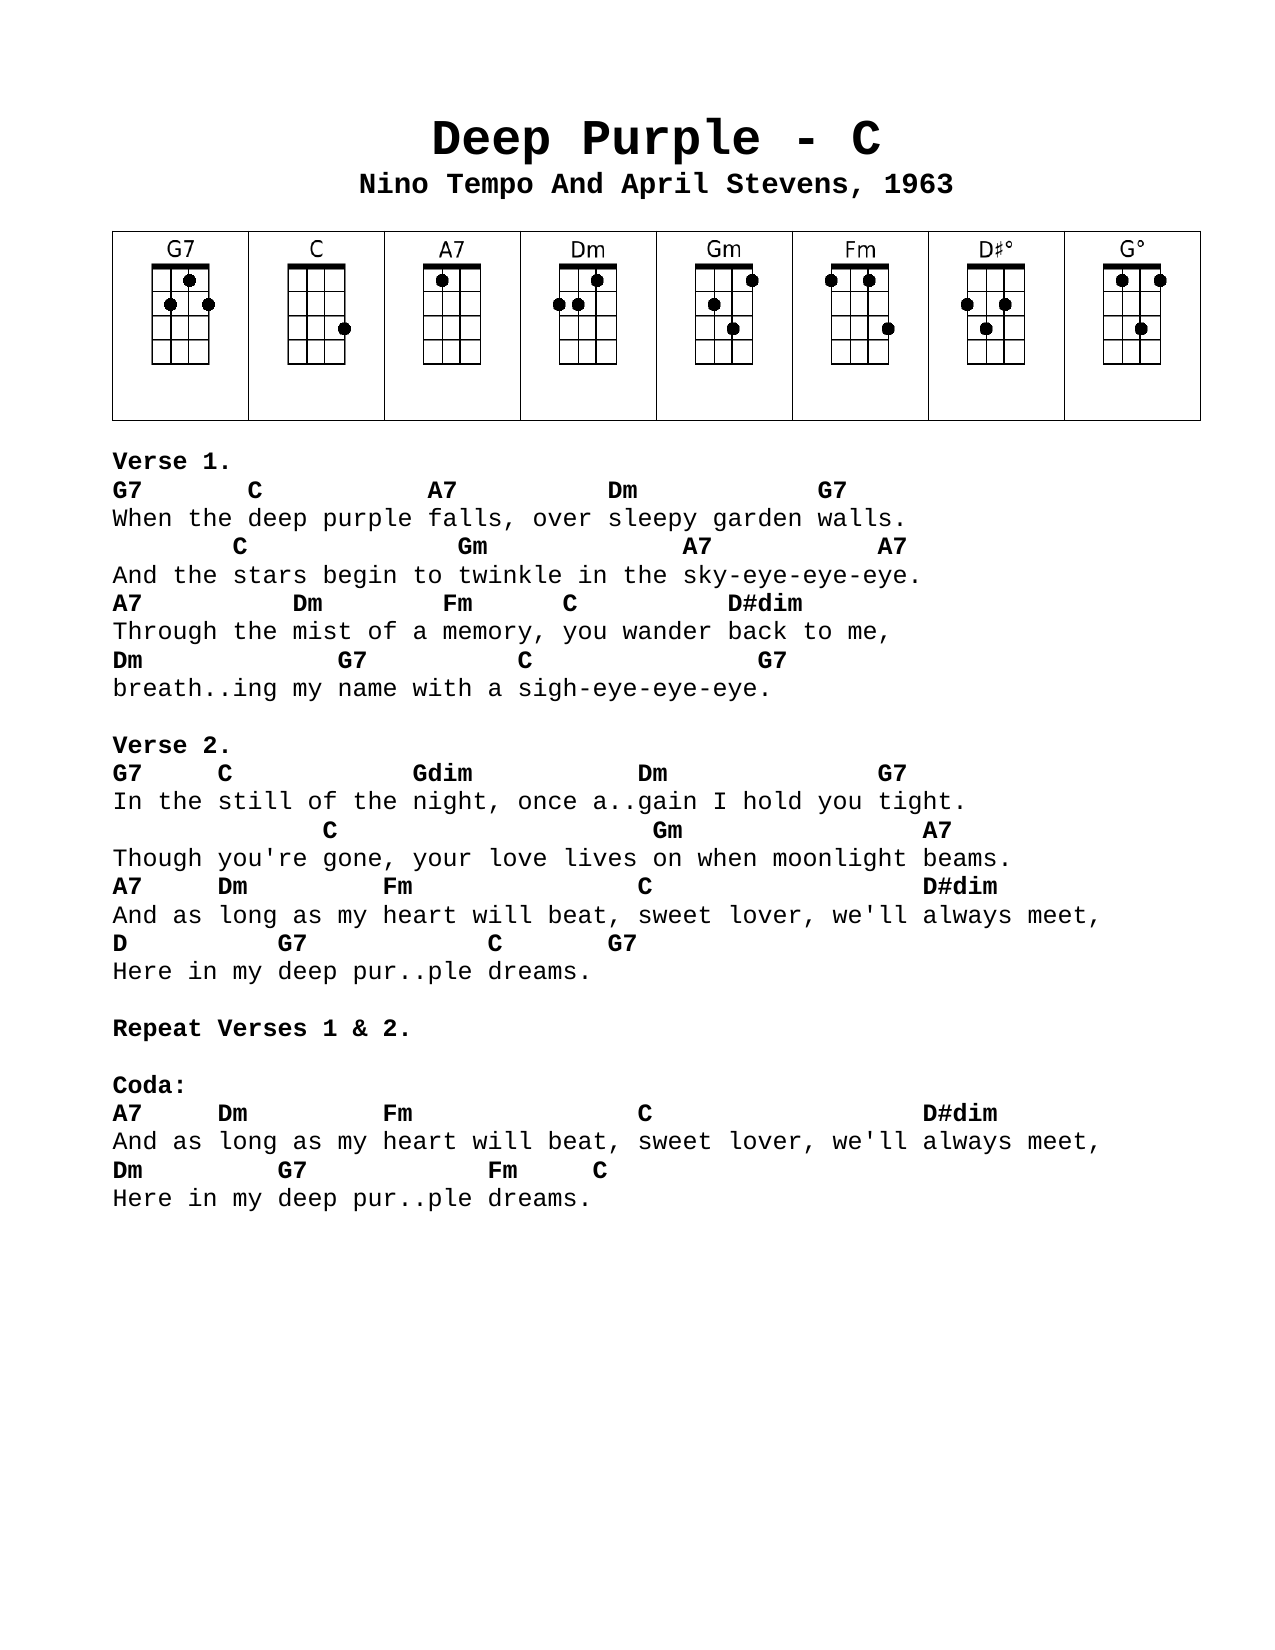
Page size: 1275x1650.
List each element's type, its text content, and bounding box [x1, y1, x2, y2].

text D G7 C G7 [112, 931, 1200, 959]
table_header [1065, 232, 1200, 420]
text A7 Dm Fm C D#dim [112, 874, 1200, 902]
text Nino Tempo And April Stevens, 1963 [112, 169, 1200, 202]
text Here in my deep pur..ple dreams. [112, 1186, 1200, 1214]
picture [667, 236, 781, 387]
picture [260, 236, 373, 387]
text And the stars begin to twinkle in the sky-eye-eye-eye. [112, 562, 1200, 591]
text Dm G7 C G7 [112, 647, 1200, 676]
table_header [113, 232, 248, 420]
text A7 Dm Fm C D#dim [112, 1101, 1200, 1129]
text Here in my deep pur..ple dreams. [112, 959, 1200, 987]
text Dm G7 Fm C [112, 1157, 1200, 1186]
text Repeat Verses 1 & 2. [112, 1016, 1200, 1044]
picture [939, 236, 1053, 387]
text Verse 1. [112, 449, 1200, 477]
text Deep Purple - C [112, 112, 1200, 169]
text G7 C Gdim Dm G7 [112, 761, 1200, 789]
text Through the mist of a memory, you wander back to me, [112, 619, 1200, 647]
table_header [385, 232, 520, 420]
text And as long as my heart will beat, sweet lover, we'll always meet, [112, 902, 1200, 931]
text C Gm A7 A7 [112, 534, 1200, 562]
text breath..ing my name with a sigh-eye-eye-eye. [112, 676, 1200, 704]
text A7 Dm Fm C D#dim [112, 591, 1200, 619]
text Verse 2. [112, 732, 1200, 761]
picture [124, 236, 237, 387]
picture [1075, 236, 1189, 387]
picture [396, 236, 509, 387]
table_header [249, 232, 384, 420]
text G7 C A7 Dm G7 [112, 477, 1200, 506]
table_header [929, 232, 1064, 420]
picture [531, 236, 645, 387]
text When the deep purple falls, over sleepy garden walls. [112, 506, 1200, 534]
picture [803, 236, 917, 387]
table_header [657, 232, 792, 420]
text Though you're gone, your love lives on when moonlight beams. [112, 846, 1200, 874]
text And as long as my heart will beat, sweet lover, we'll always meet, [112, 1129, 1200, 1157]
text Coda: [112, 1072, 1200, 1101]
text C Gm A7 [112, 817, 1200, 846]
table_header [521, 232, 656, 420]
text In the still of the night, once a..gain I hold you tight. [112, 789, 1200, 817]
table_header [793, 232, 928, 420]
